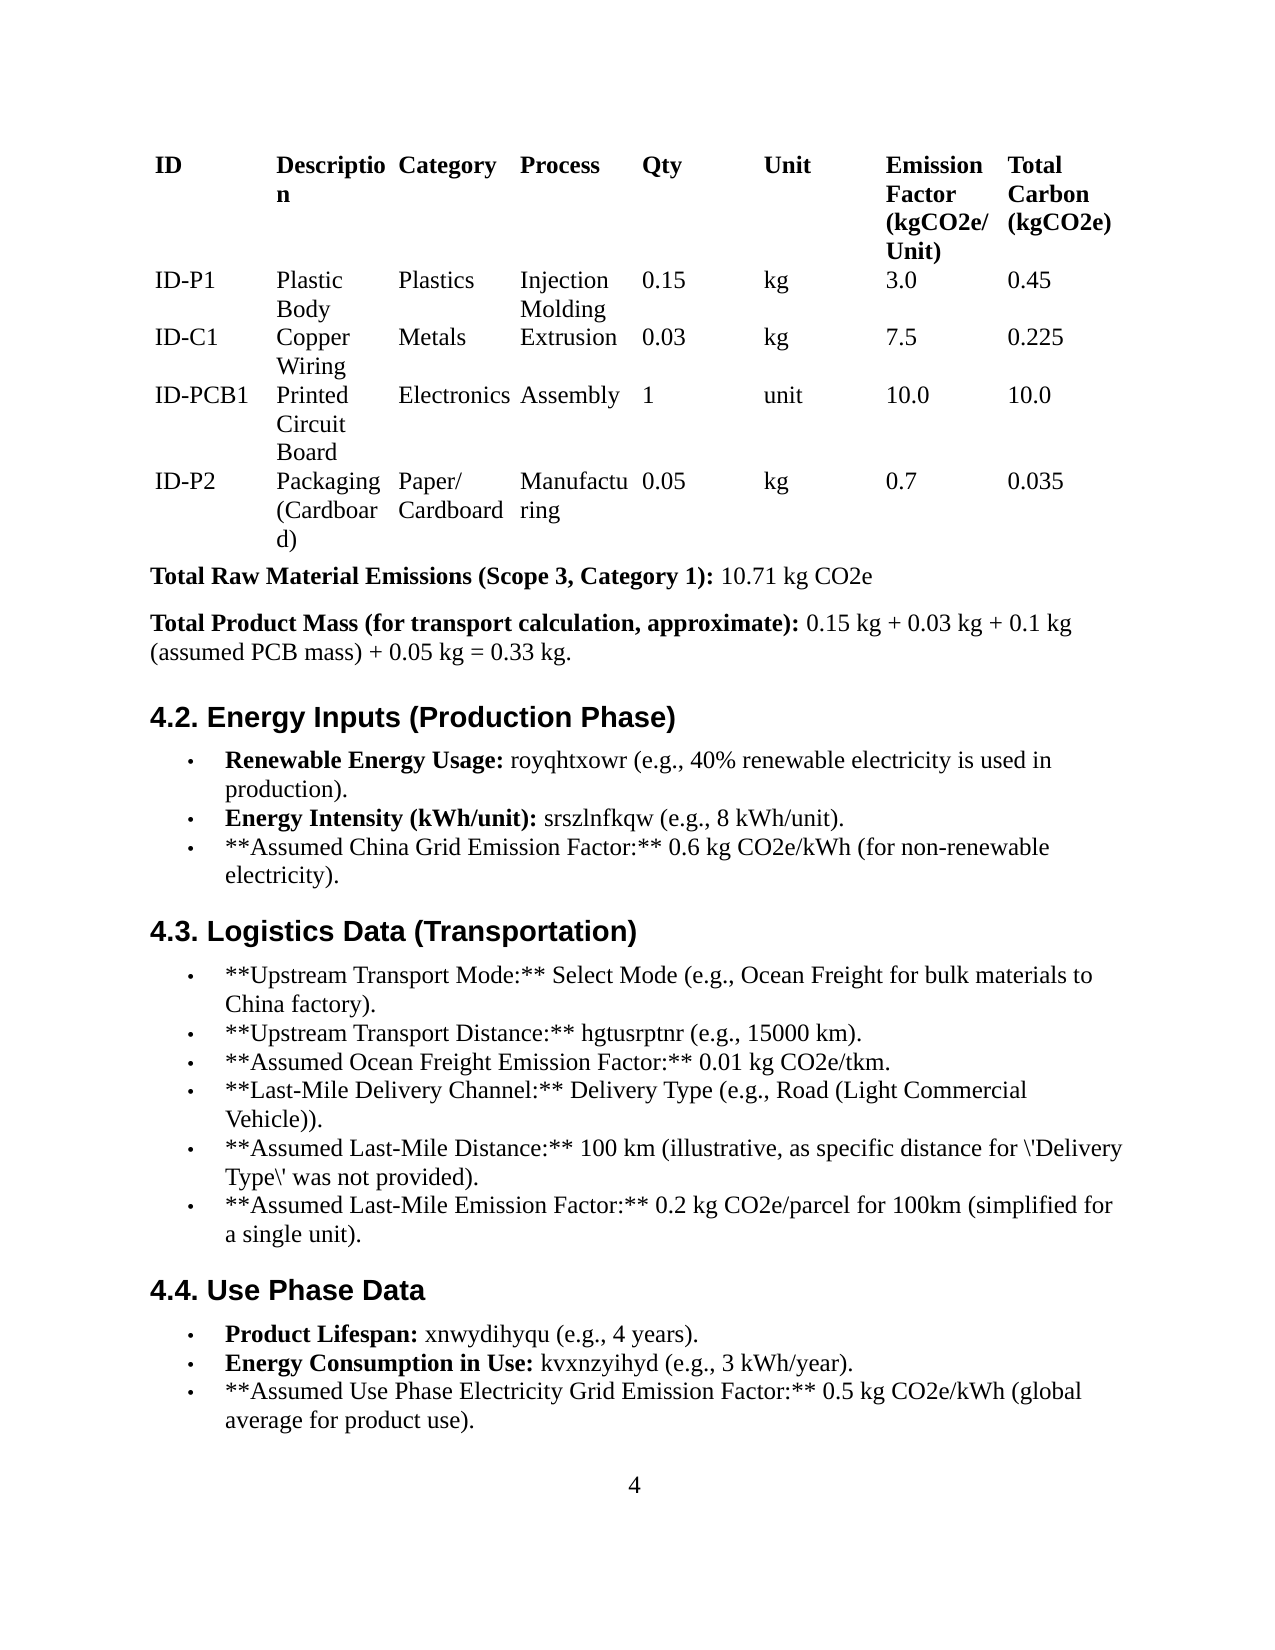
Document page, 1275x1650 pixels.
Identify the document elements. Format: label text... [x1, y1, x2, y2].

list **Last-Mile Delivery Channel:** Delivery Type (e.g., Road (Light Commercial Vehicle)). [187, 1075, 1125, 1133]
table_cell unit [759, 380, 881, 466]
subtitle 4.3. Logistics Data (Transportation) [150, 914, 1125, 948]
table_cell Paper/Cardboard [394, 466, 516, 552]
subtitle 4.2. Energy Inputs (Production Phase) [150, 699, 1125, 733]
table_cell 0.225 [1003, 323, 1125, 380]
table_cell ID-PCB1 [150, 380, 272, 466]
text Total Product Mass (for transport calculation, approximate): 0.15 kg + 0.03 kg + 0.1 kg (assumed PCB mass) + 0.05 kg = 0.33 kg. [150, 608, 1125, 666]
table_cell kg [759, 323, 881, 380]
table_header Unit [759, 150, 881, 265]
table_cell Manufacturing [516, 466, 637, 552]
table_cell 0.035 [1003, 466, 1125, 552]
table_header Process [516, 150, 637, 265]
table_cell 0.03 [638, 323, 759, 380]
list **Assumed Last-Mile Emission Factor:** 0.2 kg CO2e/parcel for 100km (simplified for a single unit). [187, 1190, 1125, 1248]
list **Upstream Transport Mode:** Select Mode (e.g., Ocean Freight for bulk materials to China factory). [187, 960, 1125, 1018]
list **Assumed Use Phase Electricity Grid Emission Factor:** 0.5 kg CO2e/kWh (global average for product use). [187, 1376, 1125, 1434]
list Renewable Energy Usage: royqhtxowr (e.g., 40% renewable electricity is used in production). [187, 746, 1125, 803]
list **Assumed China Grid Emission Factor:** 0.6 kg CO2e/kWh (for non-renewable electricity). [187, 832, 1125, 889]
list Energy Intensity (kWh/unit): srszlnfkqw (e.g., 8 kWh/unit). [187, 803, 1125, 832]
table_cell ID-P2 [150, 466, 272, 552]
list **Assumed Last-Mile Distance:** 100 km (illustrative, as specific distance for \'Delivery Type\' was not provided). [187, 1133, 1125, 1190]
table_cell 1 [638, 380, 759, 466]
table_header ID [150, 150, 272, 265]
table_cell Assembly [516, 380, 637, 466]
table_cell Copper Wiring [272, 323, 394, 380]
table_cell kg [759, 466, 881, 552]
table_cell Injection Molding [516, 265, 637, 322]
list **Assumed Ocean Freight Emission Factor:** 0.01 kg CO2e/tkm. [187, 1047, 1125, 1075]
list **Upstream Transport Distance:** hgtusrptnr (e.g., 15000 km). [187, 1018, 1125, 1047]
table_cell 0.7 [881, 466, 1003, 552]
table_cell Metals [394, 323, 516, 380]
table_cell Extrusion [516, 323, 637, 380]
list Energy Consumption in Use: kvxnzyihyd (e.g., 3 kWh/year). [187, 1348, 1125, 1376]
table_cell 10.0 [1003, 380, 1125, 466]
table_cell ID-C1 [150, 323, 272, 380]
table_cell 0.05 [638, 466, 759, 552]
table_header Description [272, 150, 394, 265]
table_header Total Carbon (kgCO2e) [1003, 150, 1125, 265]
table_cell Printed Circuit Board [272, 380, 394, 466]
table_cell 10.0 [881, 380, 1003, 466]
subtitle 4.4. Use Phase Data [150, 1273, 1125, 1306]
list Product Lifespan: xnwydihyqu (e.g., 4 years). [187, 1319, 1125, 1348]
table_cell 3.0 [881, 265, 1003, 322]
table_cell Plastic Body [272, 265, 394, 322]
table_header Qty [638, 150, 759, 265]
table_cell ID-P1 [150, 265, 272, 322]
table_header Category [394, 150, 516, 265]
table_cell Packaging (Cardboard) [272, 466, 394, 552]
table_cell Plastics [394, 265, 516, 322]
table_cell 0.45 [1003, 265, 1125, 322]
table_cell 7.5 [881, 323, 1003, 380]
table_cell 0.15 [638, 265, 759, 322]
table_header Emission Factor (kgCO2e/Unit) [881, 150, 1003, 265]
text Total Raw Material Emissions (Scope 3, Category 1): 10.71 kg CO2e [150, 561, 1125, 590]
table_cell kg [759, 265, 881, 322]
table_cell Electronics [394, 380, 516, 466]
